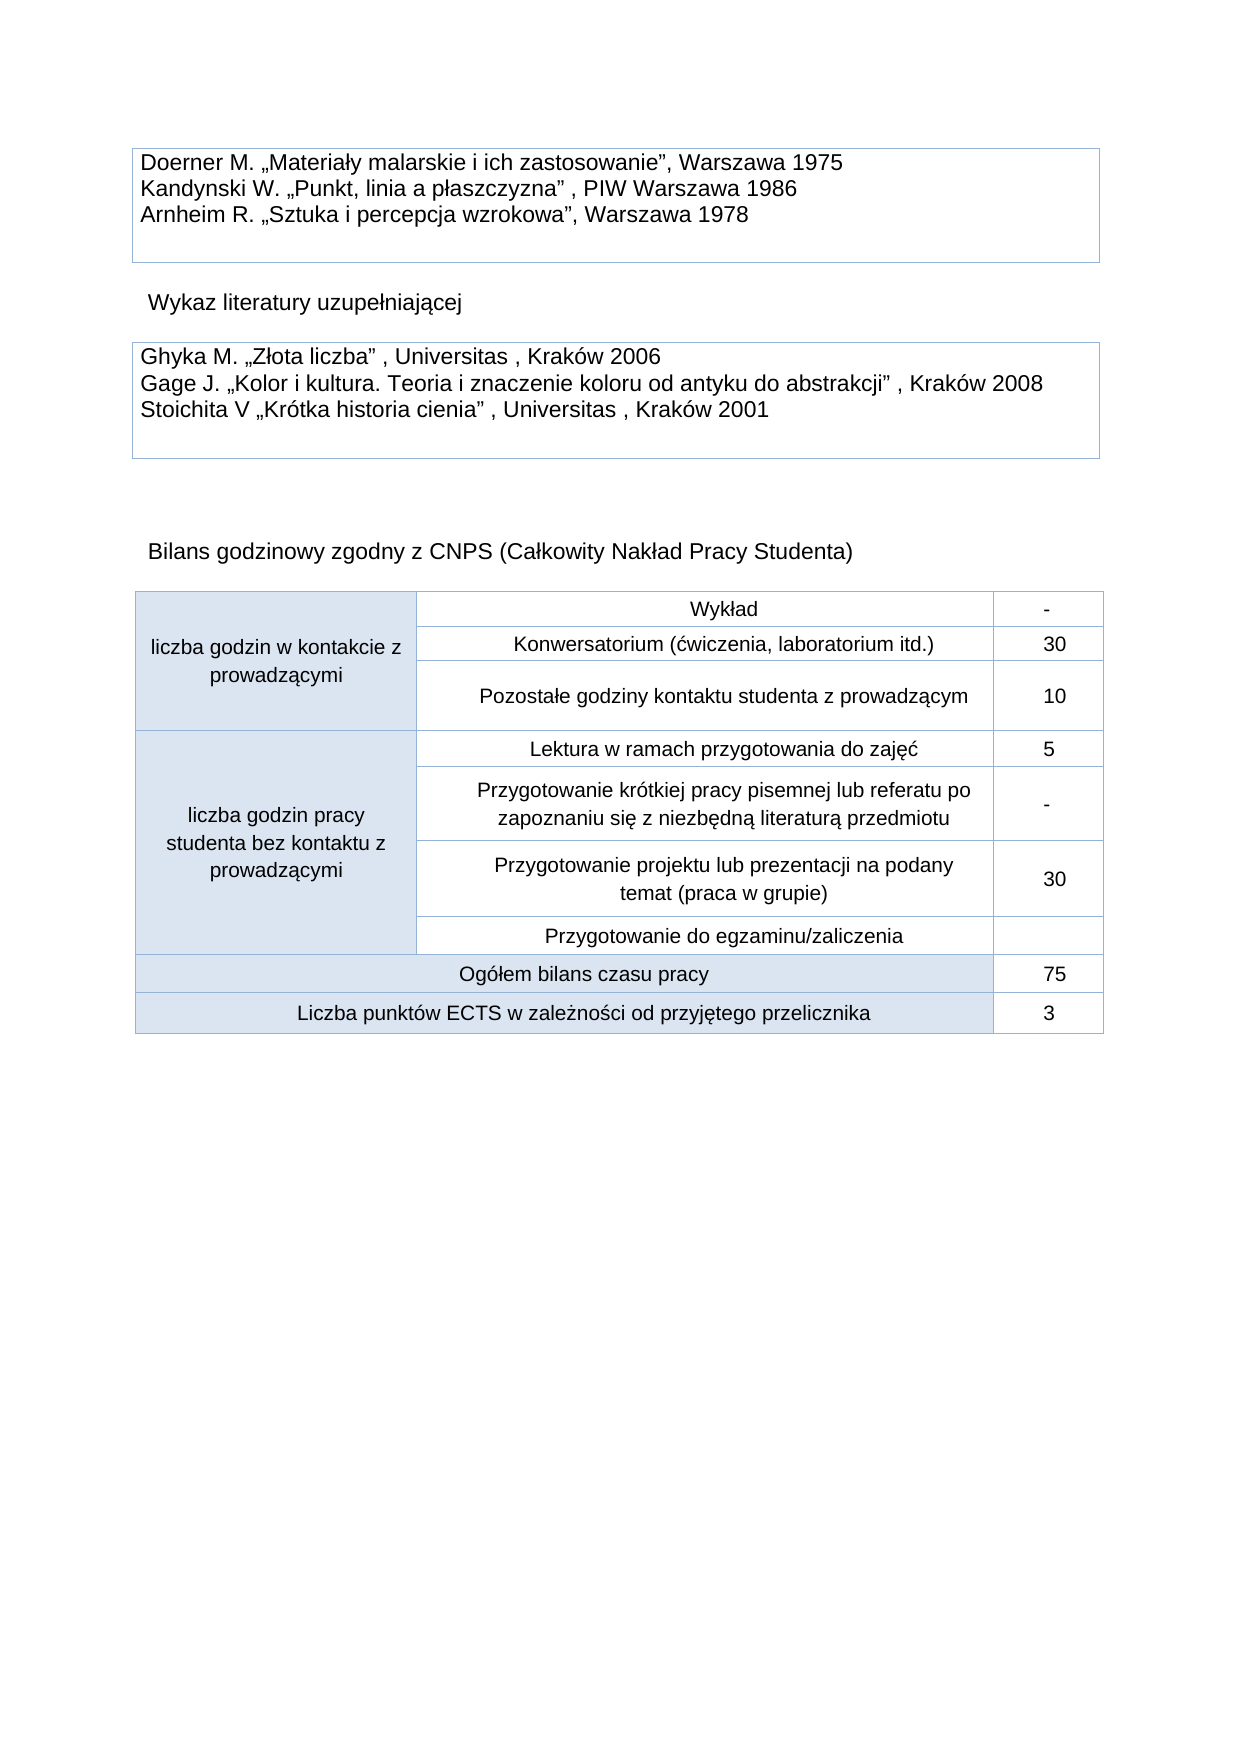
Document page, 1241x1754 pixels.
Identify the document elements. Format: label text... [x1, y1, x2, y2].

table_header liczba godzin w kontakcie z prowadzącymi [136, 592, 416, 730]
table_cell 10 [994, 661, 1103, 730]
table_cell liczba godzin pracy studenta bez kontaktu z prowadzącymi [136, 731, 416, 954]
table_cell Ogółem bilans czasu pracy [136, 955, 993, 992]
table_cell 30 [994, 627, 1103, 660]
table_header Wykład [417, 592, 993, 626]
table_cell Pozostałe godziny kontaktu studenta z prowadzącym [417, 661, 993, 730]
table_cell Liczba punktów ECTS w zależności od przyjętego przelicznika [136, 993, 993, 1033]
table_cell Lektura w ramach przygotowania do zajęć [417, 731, 993, 766]
text Bilans godzinowy zgodny z CNPS (Całkowity Nakład Pracy Studenta) [148, 538, 1093, 564]
table_header - [994, 592, 1103, 626]
table_cell Konwersatorium (ćwiczenia, laboratorium itd.) [417, 627, 993, 660]
table_cell [994, 917, 1103, 954]
table_cell 3 [994, 993, 1103, 1033]
table_header Ghyka M. „Złota liczba” , Universitas , Kraków 2006 Gage J. „Kolor i kultura. Teoria i znaczenie koloru od antyku do abstrakcji” , Kraków 2008 Stoichita V „Krótka historia cienia” , Universitas , Kraków 2001 [133, 343, 1099, 458]
table_cell 5 [994, 731, 1103, 766]
table_cell 75 [994, 955, 1103, 992]
table_cell Przygotowanie projektu lub prezentacji na podany temat (praca w grupie) [417, 841, 993, 916]
table_header Doerner M. „Materiały malarskie i ich zastosowanie”, Warszawa 1975 Kandynski W. „Punkt, linia a płaszczyzna” , PIW Warszawa 1986 Arnheim R. „Sztuka i percepcja wzrokowa”, Warszawa 1978 [133, 149, 1099, 262]
table_cell Przygotowanie do egzaminu/zaliczenia [417, 917, 993, 954]
table_cell 30 [994, 841, 1103, 916]
table_cell - [994, 767, 1103, 840]
table_cell Przygotowanie krótkiej pracy pisemnej lub referatu po zapoznaniu się z niezbędną literaturą przedmiotu [417, 767, 993, 840]
text Wykaz literatury uzupełniającej [148, 289, 1093, 316]
